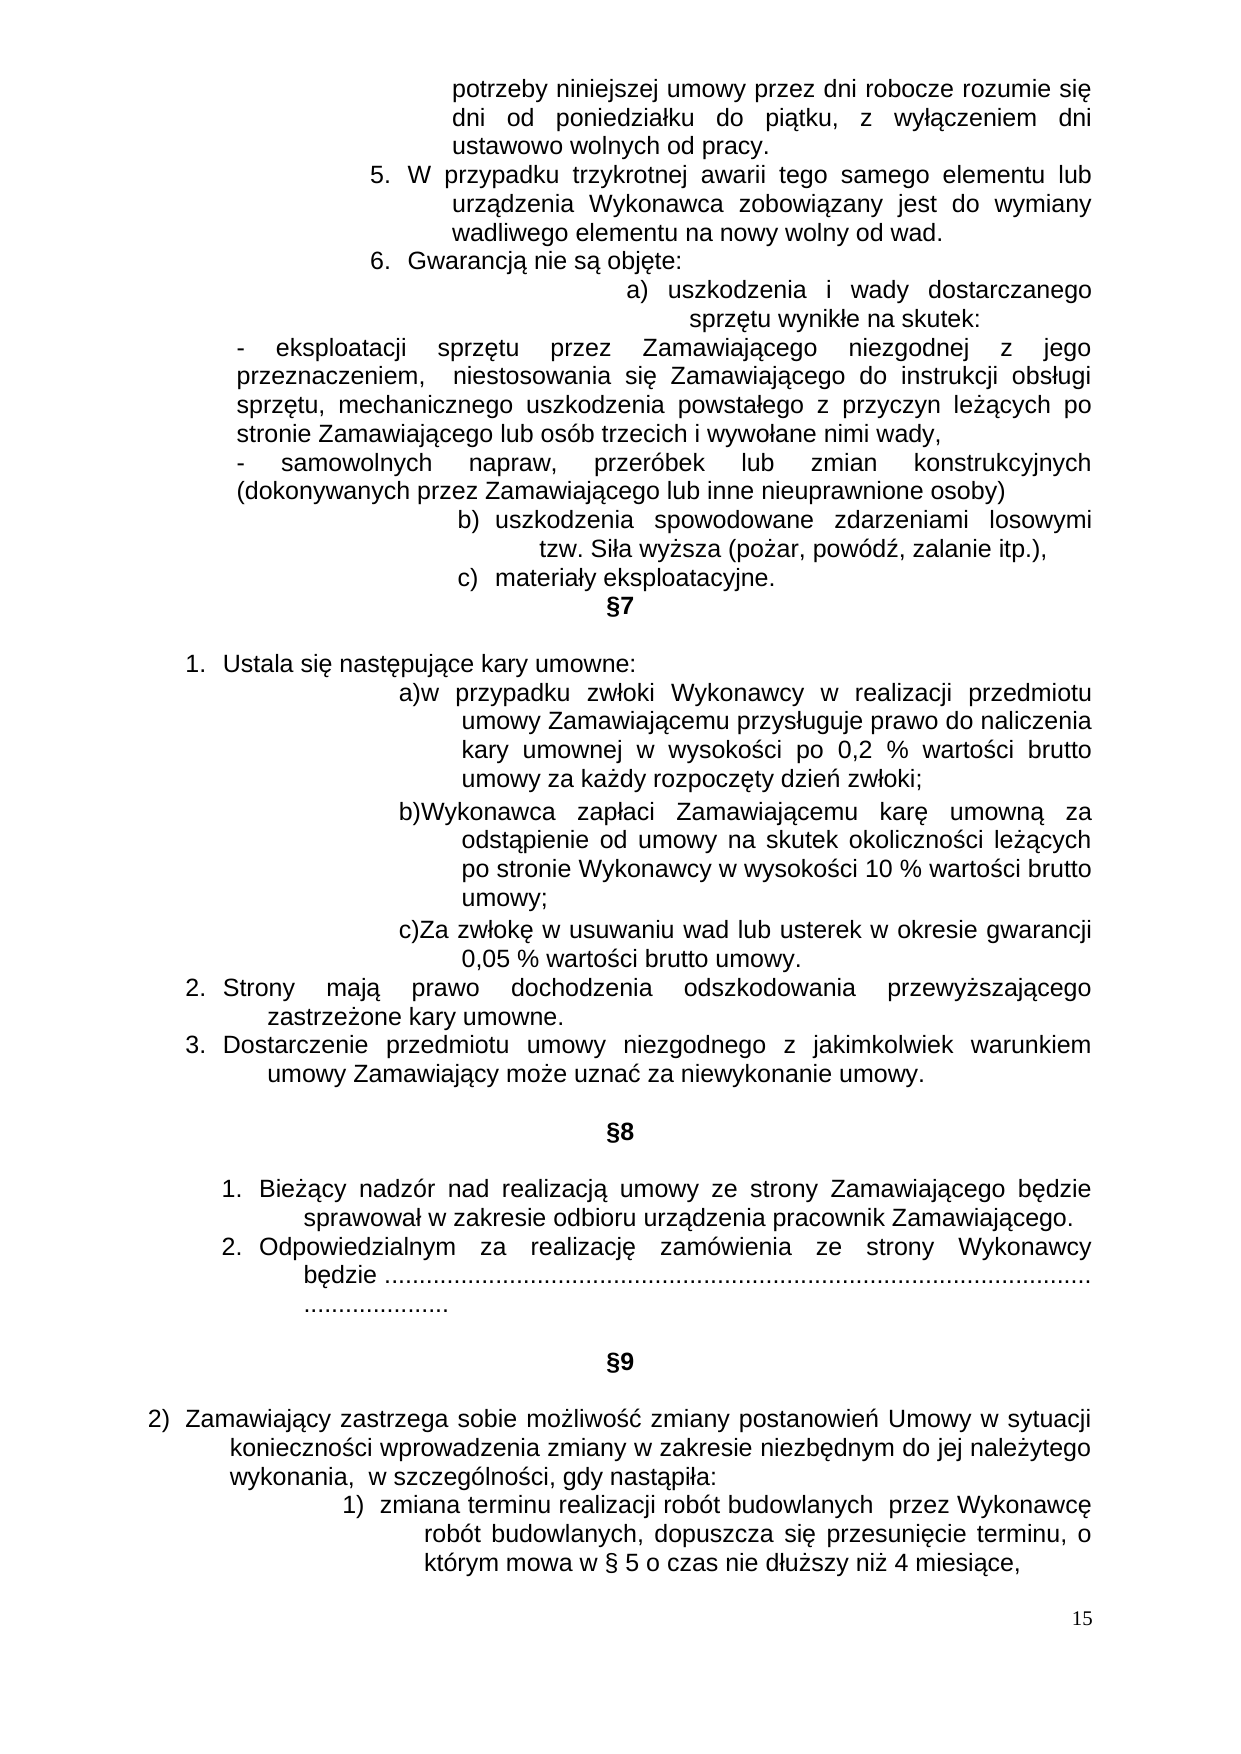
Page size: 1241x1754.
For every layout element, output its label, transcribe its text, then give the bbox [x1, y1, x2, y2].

list uszkodzenia spowodowane zdarzeniami losowymi tzw. Siła wyższa (pożar, powódź, zalanie itp.), [457, 505, 1092, 563]
text §8 [148, 1117, 1092, 1146]
list Zamawiający zastrzega sobie możliwość zmiany postanowień Umowy w sytuacji konieczności wprowadzenia zmiany w zakresie niezbędnym do jej należytego wykonania, w szczególności, gdy nastąpiła: [148, 1404, 1092, 1491]
list W przypadku trzykrotnej awarii tego samego elementu lub urządzenia Wykonawca zobowiązany jest do wymiany wadliwego elementu na nowy wolny od wad. [370, 160, 1092, 246]
text §9 [148, 1347, 1092, 1376]
list Dostarczenie przedmiotu umowy niezgodnego z jakimkolwiek warunkiem umowy Zamawiający może uznać za niewykonanie umowy. [185, 1031, 1092, 1088]
list uszkodzenia i wady dostarczanego sprzętu wynikłe na skutek: [626, 275, 1092, 333]
list - samowolnych napraw, przeróbek lub zmian konstrukcyjnych (dokonywanych przez Zamawiającego lub inne nieuprawnione osoby) [236, 448, 1092, 505]
list potrzeby niniejszej umowy przez dni robocze rozumie się dni od poniedziałku do piątku, z wyłączeniem dni ustawowo wolnych od pracy. [370, 74, 1092, 160]
list zmiana terminu realizacji robót budowlanych przez Wykonawcę robót budowlanych, dopuszcza się przesunięcie terminu, o którym mowa w § 5 o czas nie dłuższy niż 4 miesiące, [342, 1491, 1092, 1577]
list Odpowiedzialnym za realizację zamówienia ze strony Wykonawcy będzie ........................................................................................................................... [221, 1232, 1092, 1318]
list Strony mają prawo dochodzenia odszkodowania przewyższającego zastrzeżone kary umowne. [185, 973, 1092, 1031]
list - eksploatacji sprzętu przez Zamawiającego niezgodnej z jego przeznaczeniem, niestosowania się Zamawiającego do instrukcji obsługi sprzętu, mechanicznego uszkodzenia powstałego z przyczyn leżących po stronie Zamawiającego lub osób trzecich i wywołane nimi wady, [236, 333, 1092, 448]
list w przypadku zwłoki Wykonawcy w realizacji przedmiotu umowy Zamawiającemu przysługuje prawo do naliczenia kary umownej w wysokości po 0,2 % wartości brutto umowy za każdy rozpoczęty dzień zwłoki; [398, 678, 1092, 793]
list Gwarancją nie są objęte: [370, 246, 1092, 275]
list Za zwłokę w usuwaniu wad lub usterek w okresie gwarancji 0,05 % wartości brutto umowy. [398, 916, 1092, 973]
list Wykonawca zapłaci Zamawiającemu karę umowną za odstąpienie od umowy na skutek okoliczności leżących po stronie Wykonawcy w wysokości 10 % wartości brutto umowy; [398, 797, 1092, 912]
list Ustala się następujące kary umowne: [185, 649, 1092, 678]
text §7 [148, 591, 1092, 620]
list Bieżący nadzór nad realizacją umowy ze strony Zamawiającego będzie sprawował w zakresie odbioru urządzenia pracownik Zamawiającego. [221, 1174, 1092, 1232]
list materiały eksploatacyjne. [457, 563, 1092, 591]
